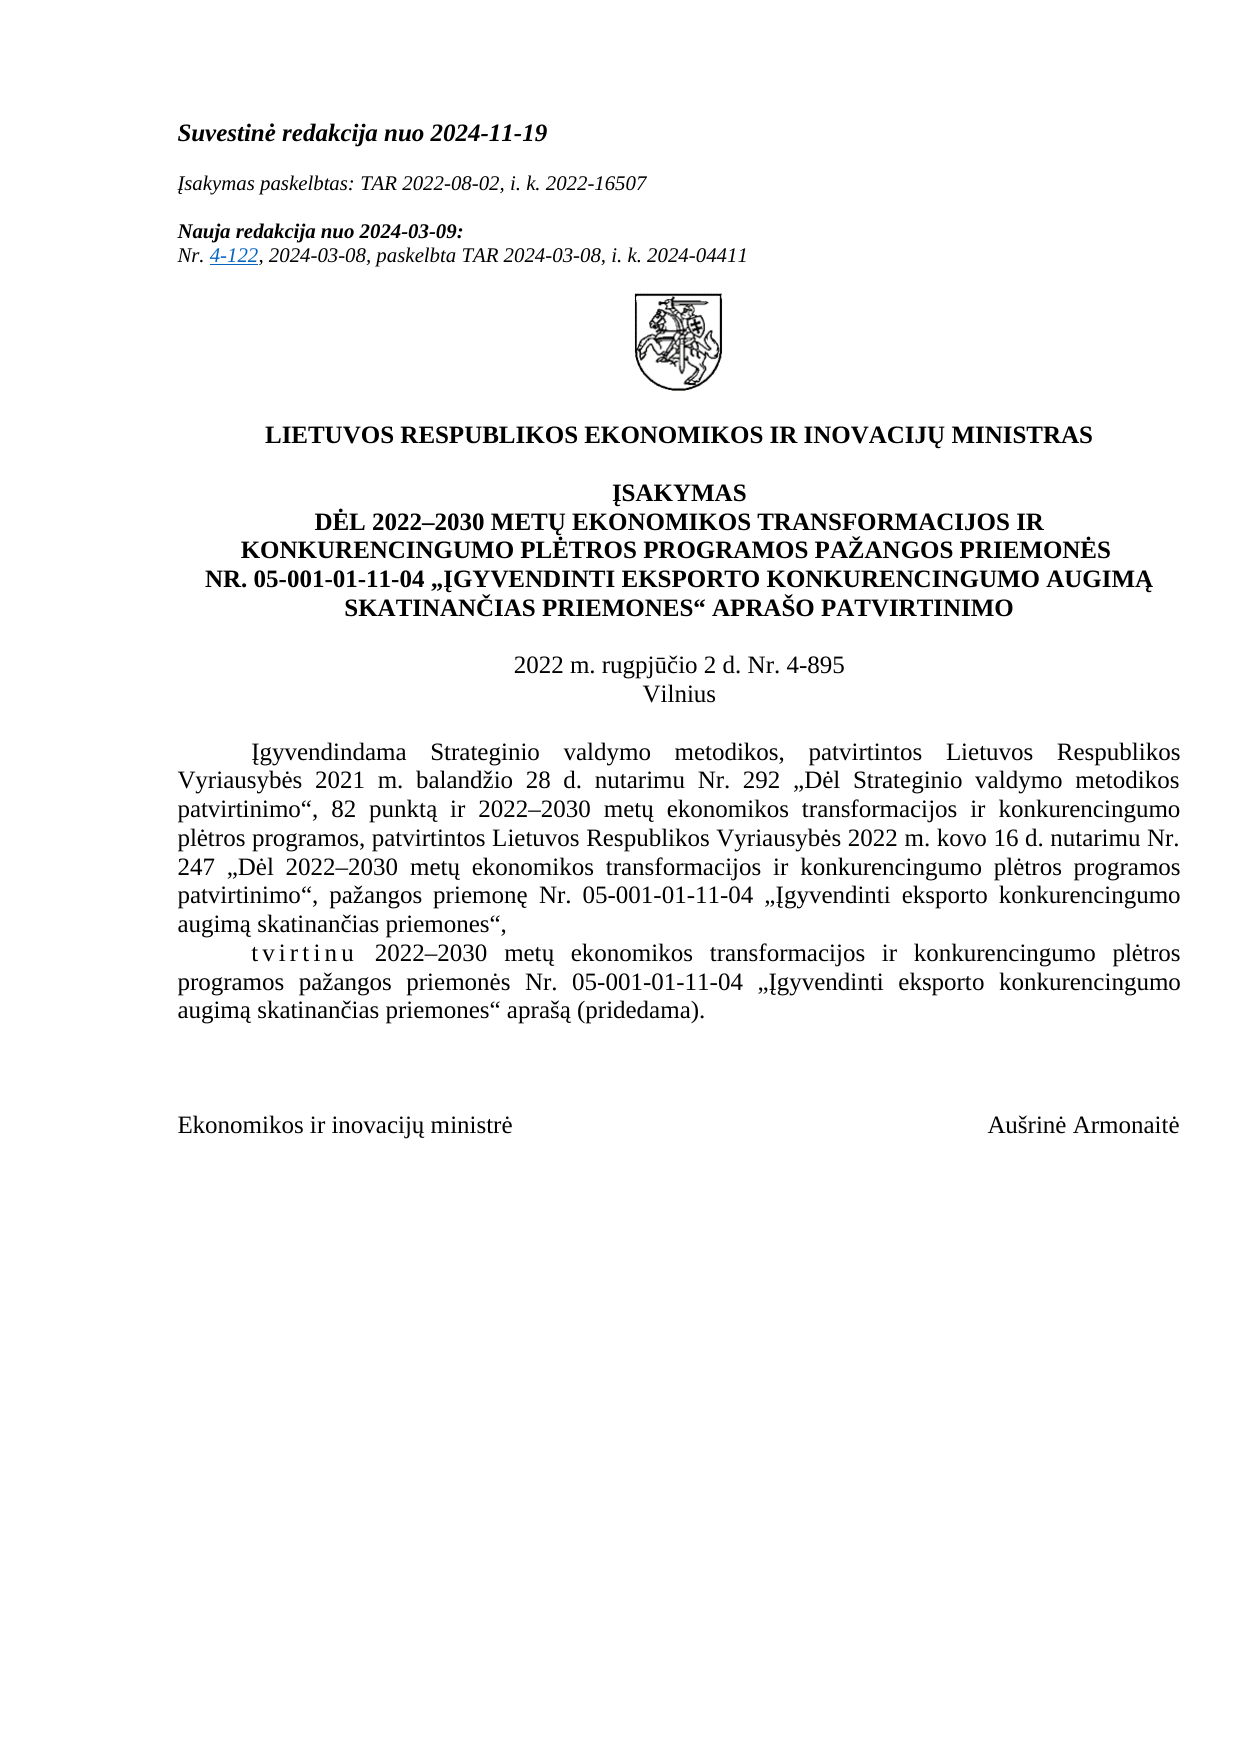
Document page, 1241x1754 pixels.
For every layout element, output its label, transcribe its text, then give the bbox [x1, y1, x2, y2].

text tvirtinu 2022–2030 metų ekonomikos transformacijos ir konkurencingumo plėtros programos pažangos priemonės Nr. 05-001-01-11-04 „Įgyvendinti eksporto konkurencingumo augimą skatinančias priemones“ aprašą (pridedama). [177, 938, 1181, 1024]
text Ekonomikos ir inovacijų ministrė Aušrinė Armonaitė [177, 1110, 1181, 1139]
text Vilnius [177, 679, 1181, 708]
text Įgyvendindama Strateginio valdymo metodikos, patvirtintos Lietuvos Respublikos Vyriausybės 2021 m. balandžio 28 d. nutarimu Nr. 292 „Dėl Strateginio valdymo metodikos patvirtinimo“, 82 punktą ir 2022–2030 metų ekonomikos transformacijos ir konkurencingumo plėtros programos, patvirtintos Lietuvos Respublikos Vyriausybės 2022 m. kovo 16 d. nutarimu Nr. 247 „Dėl 2022–2030 metų ekonomikos transformacijos ir konkurencingumo plėtros programos patvirtinimo“, pažangos priemonę Nr. 05-001-01-11-04 „Įgyvendinti eksporto konkurencingumo augimą skatinančias priemones“, [177, 737, 1181, 938]
text įsakymas [177, 478, 1181, 507]
text Nauja redakcija nuo 2024-03-09: [177, 219, 1181, 243]
text Nr. 4-122, 2024-03-08, paskelbta TAR 2024-03-08, i. k. 2024-04411 [177, 243, 1181, 267]
text NR. 05-001-01-11-04 „Įgyvendinti eksporto konkurencingumo augimą skatinančias priemones“ APRAŠO PATVIRTINIMO [177, 564, 1181, 622]
text 2022 m. rugpjūčio 2 d. Nr. 4-895 [177, 650, 1181, 679]
text Įsakymas paskelbtas: TAR 2022-08-02, i. k. 2022-16507 [177, 171, 1181, 195]
text DĖL 2022–2030 METŲ EKONOMIKOS TRANSFORMACIJOS IR KONKURENCINGUMO PLĖTROS PROGRAMOS PAŽANGOS PRIEMONĖS [177, 507, 1181, 564]
text Suvestinė redakcija nuo 2024-11-19 [177, 118, 1181, 147]
text LIETUVOS RESPUBLIKOS Ekonomikos ir inovacijų MINISTRAS [177, 420, 1181, 449]
